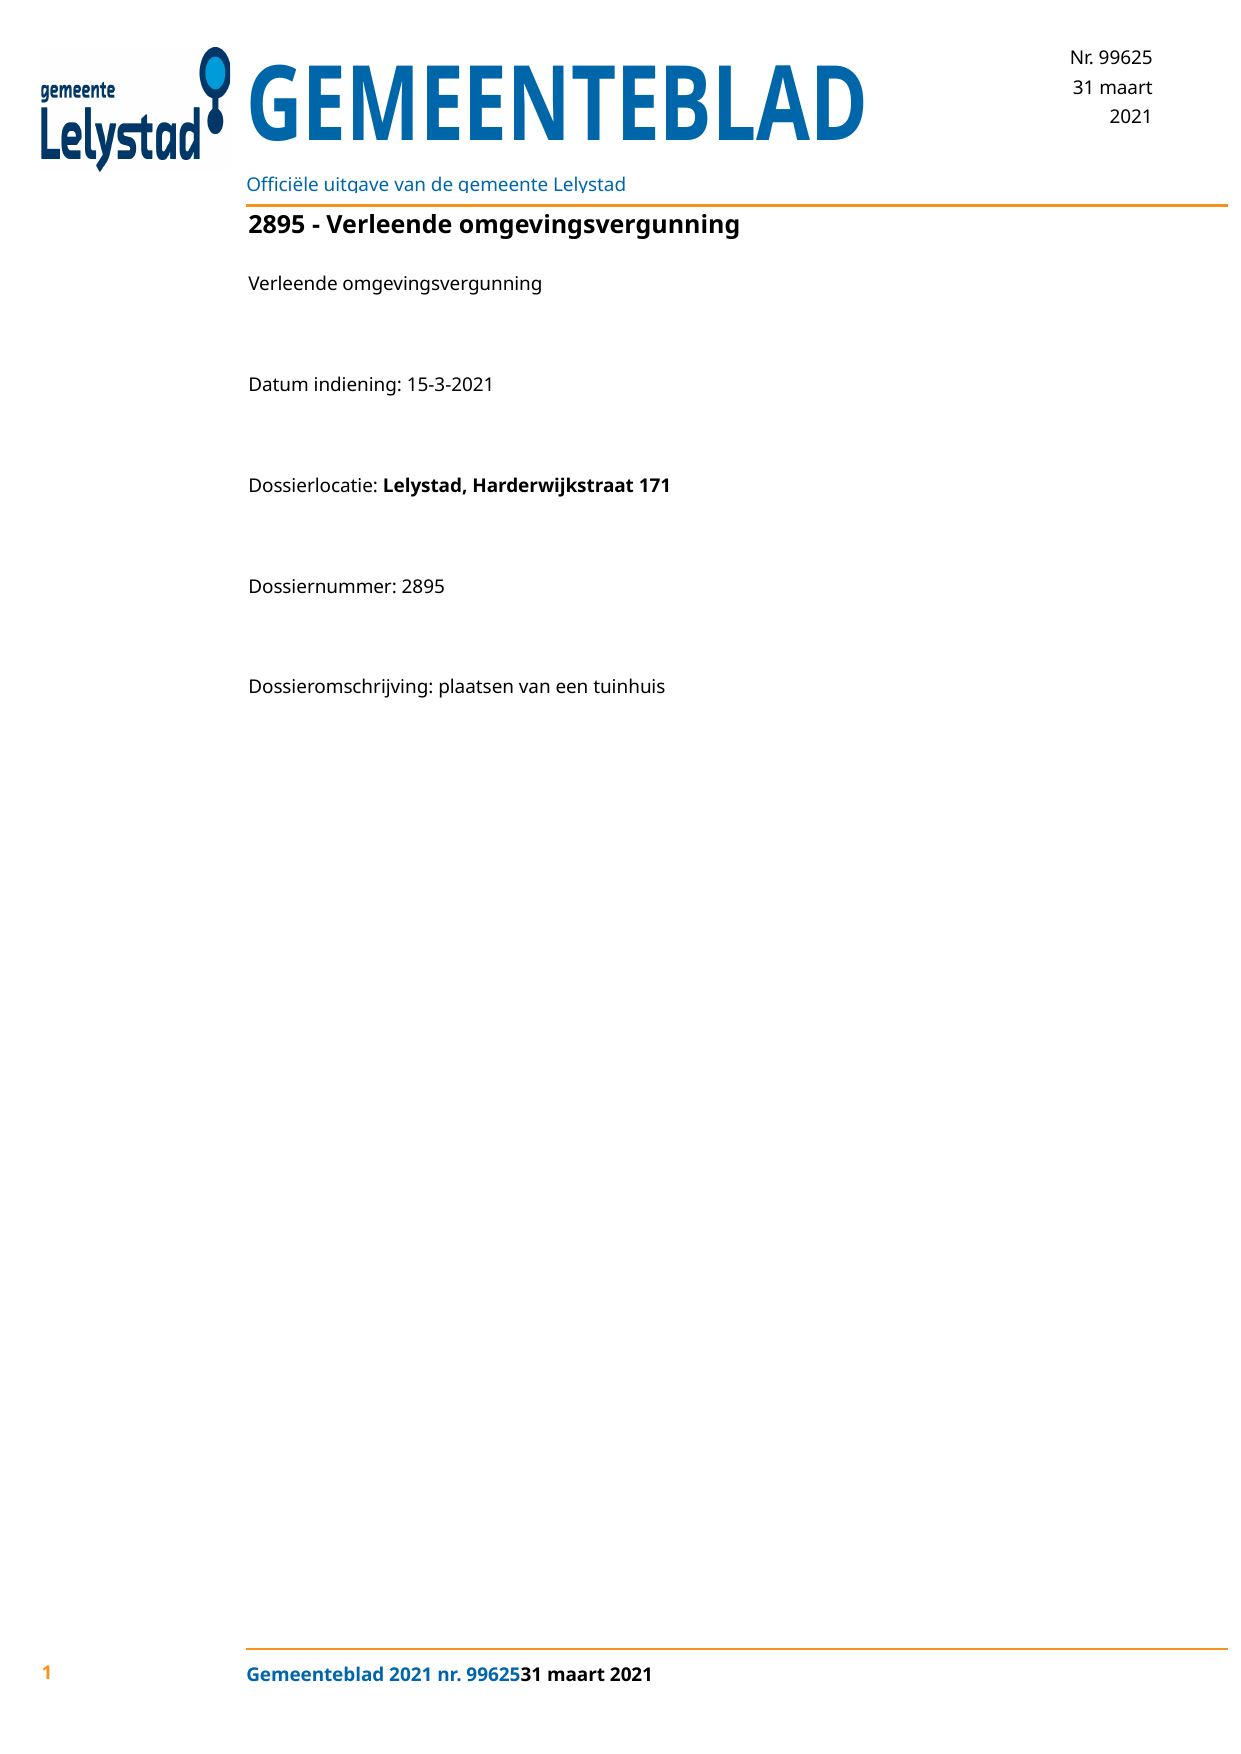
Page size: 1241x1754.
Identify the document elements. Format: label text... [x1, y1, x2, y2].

text Datum indiening: 15-3-2021 [248, 371, 1152, 397]
text Dossierlocatie: Lelystad, Harderwijkstraat 171 [248, 472, 1152, 498]
text 2895 - Verleende omgevingsvergunning [248, 207, 1152, 241]
text Verleende omgevingsvergunning [248, 270, 1152, 296]
picture [41, 47, 231, 172]
text Dossiernummer: 2895 [248, 573, 1152, 598]
text Dossieromschrijving: plaatsen van een tuinhuis [248, 674, 1152, 699]
